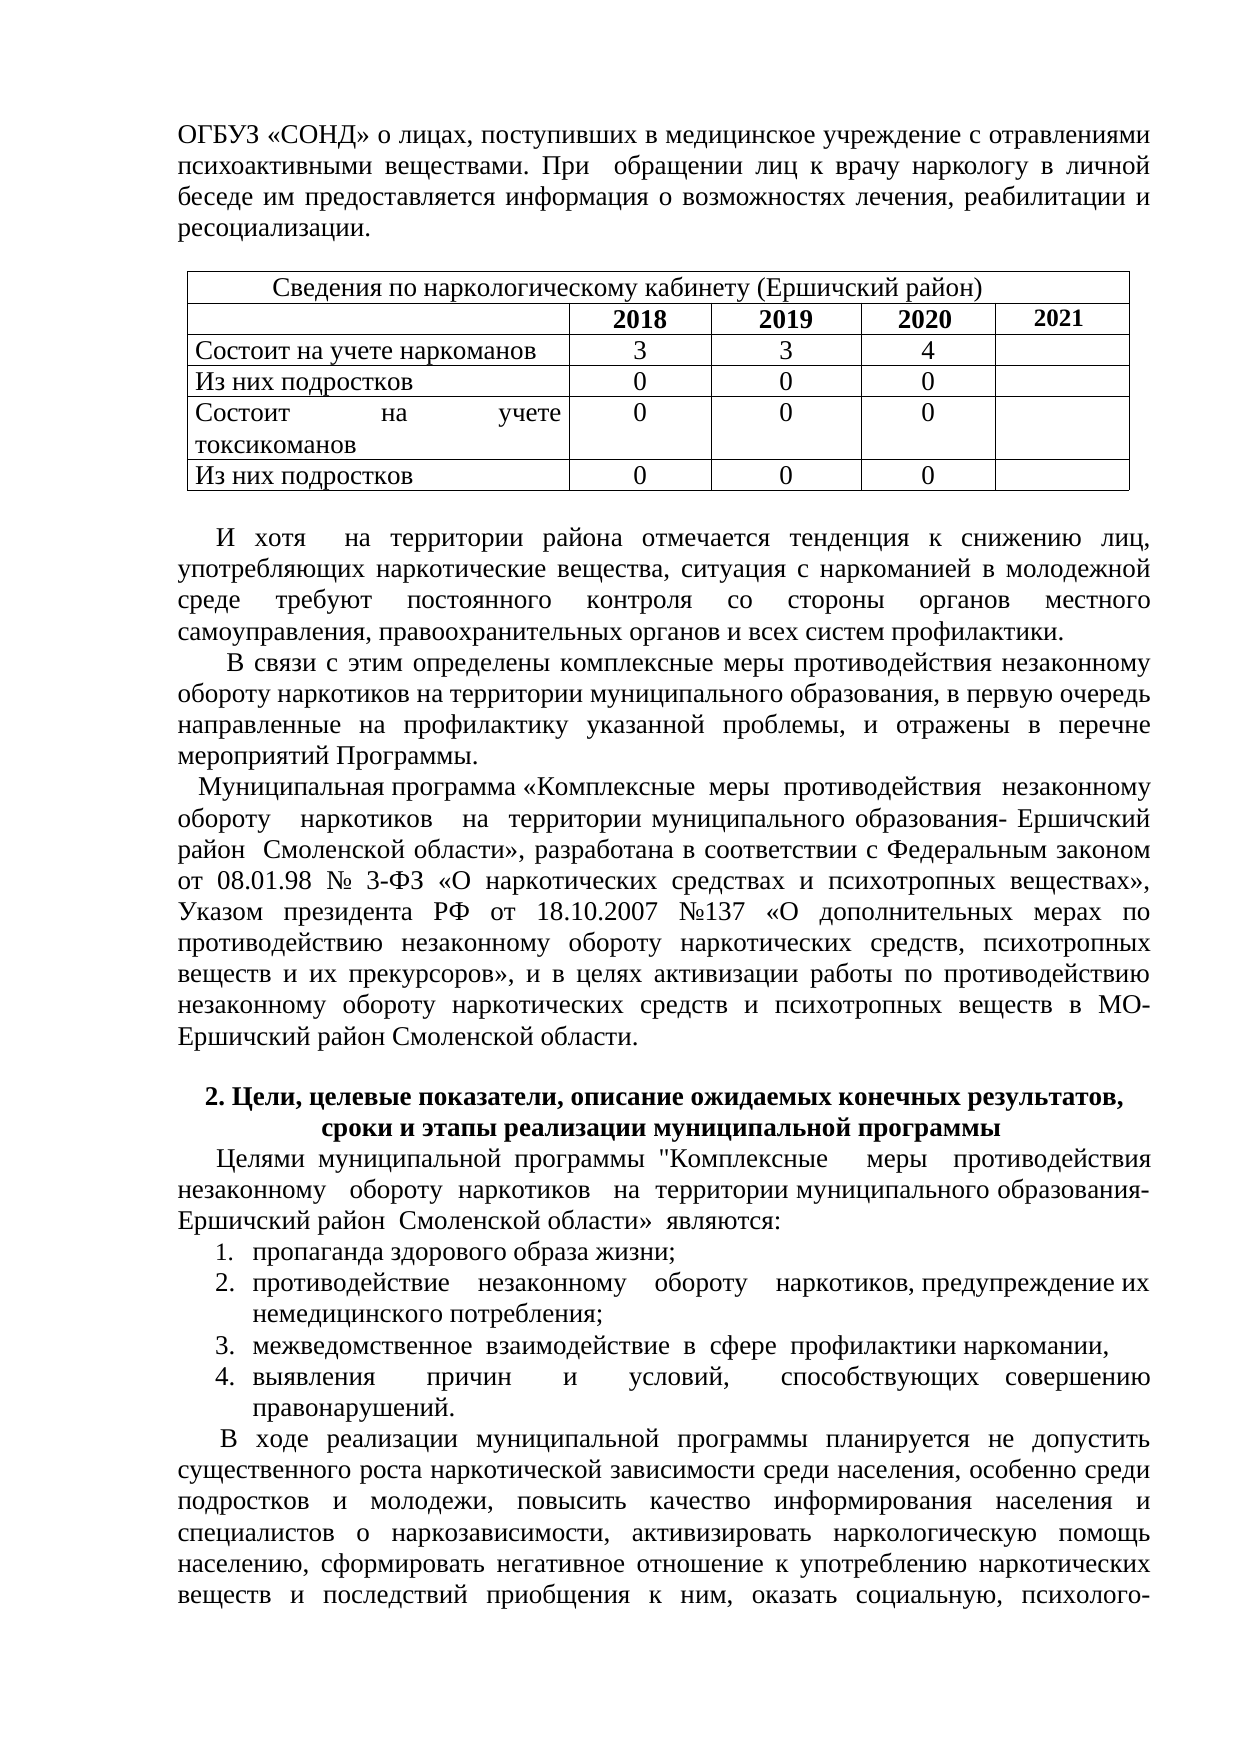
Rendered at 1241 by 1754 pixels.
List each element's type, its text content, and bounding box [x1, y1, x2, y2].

table_cell 0 [862, 460, 995, 490]
text И хотя на территории района отмечается тенденция к снижению лиц, употребляющих наркотические вещества, ситуация с наркоманией в молодежной среде требуют постоянного контроля со стороны органов местного самоуправления, правоохранительных органов и всех систем профилактики. [177, 521, 1152, 646]
list пропаганда здорового образа жизни; [215, 1235, 1152, 1266]
table_cell 2019 [712, 304, 861, 334]
table_cell 0 [712, 397, 861, 459]
table_cell Состоит на учете токсикоманов [188, 397, 569, 459]
table_cell 0 [570, 397, 711, 459]
table_cell 0 [570, 460, 711, 490]
table_cell 3 [712, 335, 861, 365]
table_cell 4 [862, 335, 995, 365]
list межведомственное взаимодействие в сфере профилактики наркомании, [215, 1329, 1152, 1360]
text Целями муниципальной программы "Комплексные меры противодействия незаконному обороту наркотиков на территории муниципального образования- Ершичский район Смоленской области» являются: [177, 1142, 1152, 1235]
table_cell 0 [712, 460, 861, 490]
text ОГБУЗ «СОНД» о лицах, поступивших в медицинское учреждение с отравлениями психоактивными веществами. При обращении лиц к врачу наркологу в личной беседе им предоставляется информация о возможностях лечения, реабилитации и ресоциализации. [177, 118, 1152, 243]
text Муниципальная программа «Комплексные меры противодействия незаконному обороту наркотиков на территории муниципального образования- Ершичский район Смоленской области», разработана в соответствии с Федеральным законом от 08.01.98 № 3-ФЗ «О наркотических средствах и психотропных веществах», Указом президента РФ от 18.10.2007 №137 «О дополнительных мерах по противодействию незаконному обороту наркотических средств, психотропных веществ и их прекурсоров», и в целях активизации работы по противодействию незаконному обороту наркотических средств и психотропных веществ в МО-Ершичский район Смоленской области. [177, 771, 1152, 1051]
list противодействие незаконному обороту наркотиков, предупреждение их немедицинского потребления; [215, 1266, 1152, 1329]
list выявления причин и условий, способствующих совершению правонарушений. [215, 1360, 1152, 1422]
table_cell [996, 366, 1129, 396]
table_cell 2020 [862, 304, 995, 334]
table_header Сведения по наркологическому кабинету (Ершичский район) [188, 272, 1129, 303]
table_cell [996, 460, 1129, 490]
table_cell 0 [712, 366, 861, 396]
table_cell [188, 304, 569, 334]
table_cell Из них подростков [188, 460, 569, 490]
text 2. Цели, целевые показатели, описание ожидаемых конечных результатов, сроки и этапы реализации муниципальной программы [177, 1079, 1152, 1142]
table_cell [996, 335, 1129, 365]
table_cell 0 [862, 366, 995, 396]
table_cell Из них подростков [188, 366, 569, 396]
table_cell 2018 [570, 304, 711, 334]
table_cell 3 [570, 335, 711, 365]
table_cell 0 [862, 397, 995, 459]
text В ходе реализации муниципальной программы планируется не допустить существенного роста наркотической зависимости среди населения, особенно среди подростков и молодежи, повысить качество информирования населения и специалистов о наркозависимости, активизировать наркологическую помощь населению, сформировать негативное отношение к употреблению наркотических веществ и последствий приобщения к ним, оказать социальную, психолого- [177, 1422, 1152, 1609]
table_cell Состоит на учете наркоманов [188, 335, 569, 365]
table_cell 2021 [996, 304, 1129, 334]
table_cell 0 [570, 366, 711, 396]
table_cell [996, 397, 1129, 459]
text В связи с этим определены комплексные меры противодействия незаконному обороту наркотиков на территории муниципального образования, в первую очередь направленные на профилактику указанной проблемы, и отражены в перечне мероприятий Программы. [177, 646, 1152, 771]
